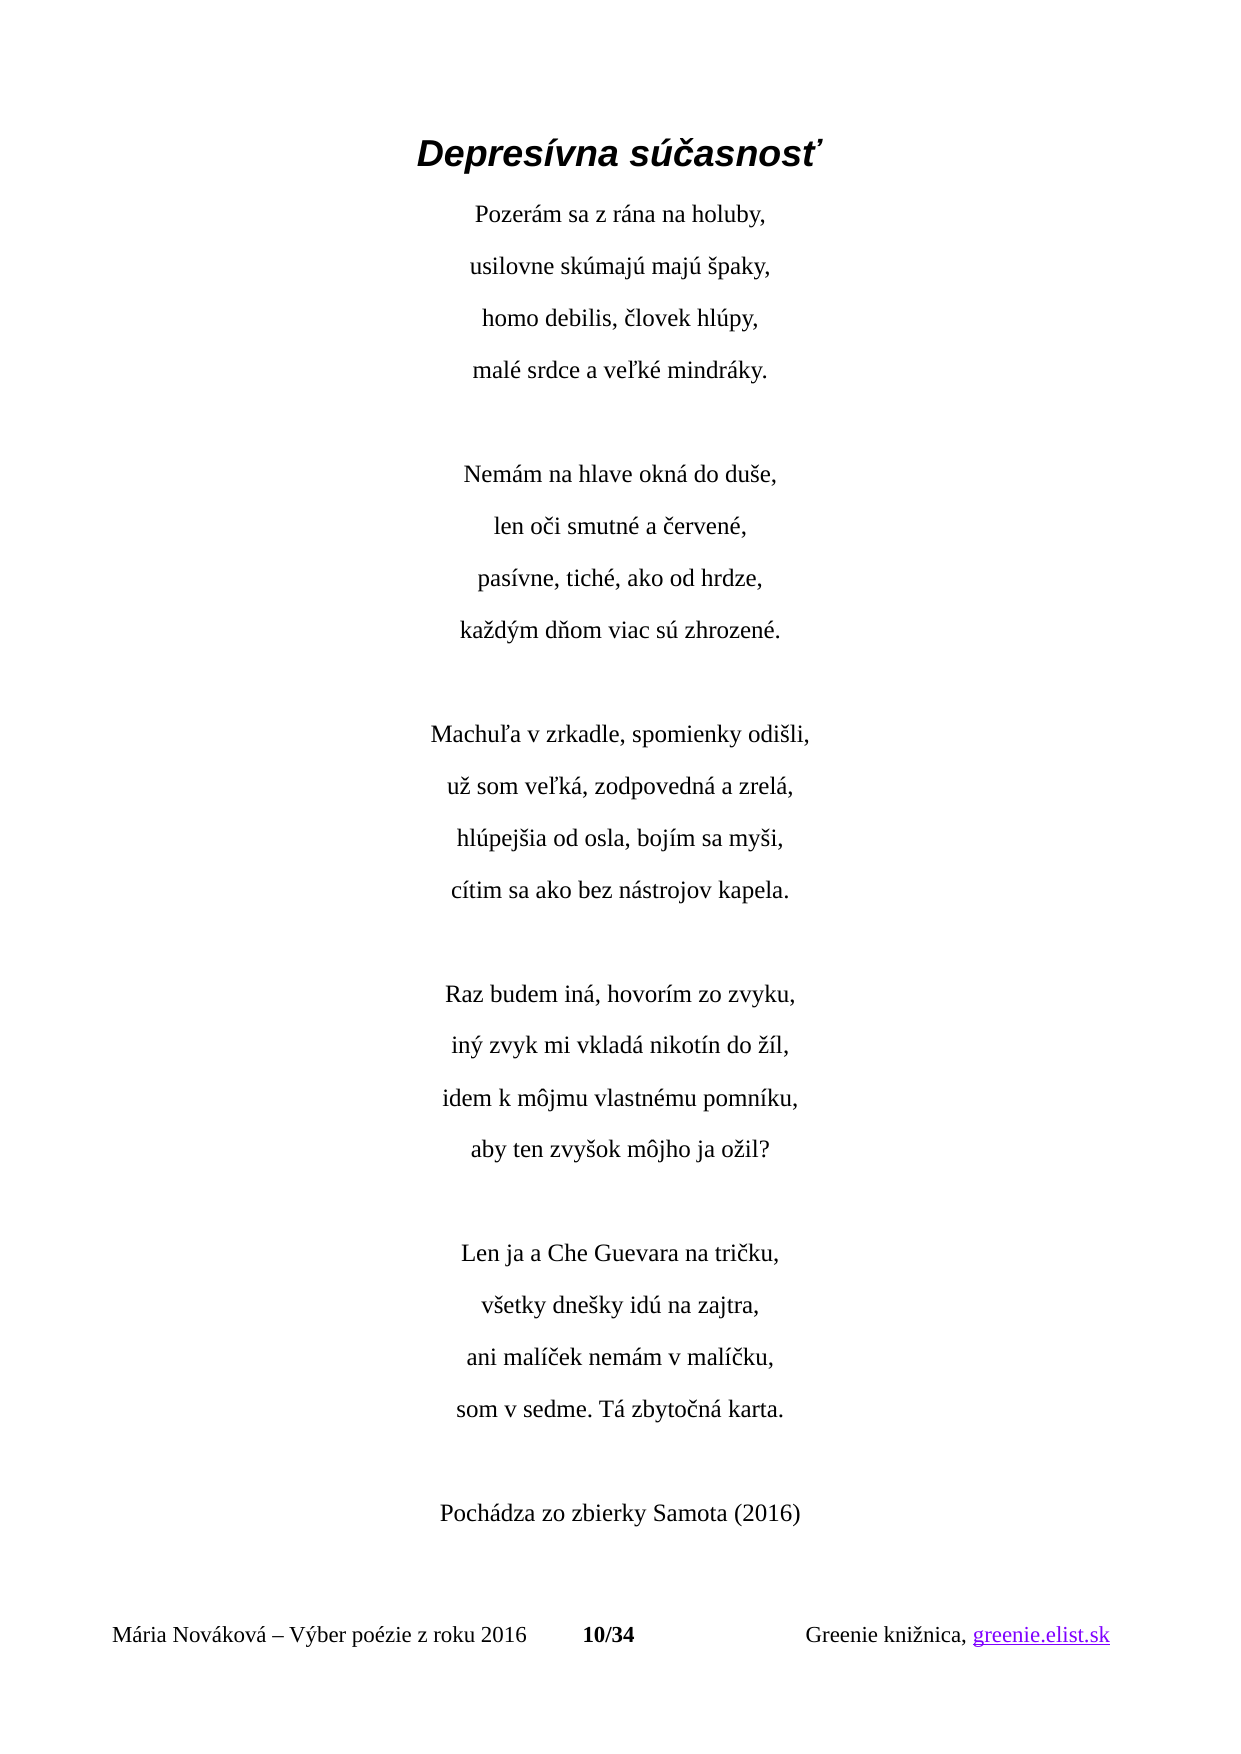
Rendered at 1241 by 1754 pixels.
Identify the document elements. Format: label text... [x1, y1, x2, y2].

text už som veľká, zodpovedná a zrelá, [106, 771, 1134, 799]
text aby ten zvyšok môjho ja ožil? [106, 1134, 1134, 1163]
text Pochádza zo zbierky Samota (2016) [106, 1498, 1134, 1527]
text usilovne skúmajú majú špaky, [106, 251, 1134, 280]
text som v sedme. Tá zbytočná karta. [106, 1394, 1134, 1423]
text ani malíček nemám v malíčku, [106, 1342, 1134, 1371]
text každým dňom viac sú zhrozené. [106, 615, 1134, 643]
text pasívne, tiché, ako od hrdze, [106, 563, 1134, 592]
text cítim sa ako bez nástrojov kapela. [106, 875, 1134, 903]
text iný zvyk mi vkladá nikotín do žíl, [106, 1031, 1134, 1059]
text homo debilis, človek hlúpy, [106, 303, 1134, 332]
text Nemám na hlave okná do duše, [106, 459, 1134, 488]
text Machuľa v zrkadle, spomienky odišli, [106, 719, 1134, 747]
text Raz budem iná, hovorím zo zvyku, [106, 979, 1134, 1007]
text všetky dnešky idú na zajtra, [106, 1291, 1134, 1319]
text len oči smutné a červené, [106, 511, 1134, 539]
text malé srdce a veľké mindráky. [106, 355, 1134, 384]
text Len ja a Che Guevara na tričku, [106, 1238, 1134, 1267]
text Pozerám sa z rána na holuby, [106, 199, 1134, 228]
text idem k môjmu vlastnému pomníku, [106, 1083, 1134, 1111]
subtitle Depresívna súčasnosť [106, 131, 1134, 174]
text hlúpejšia od osla, bojím sa myši, [106, 823, 1134, 851]
